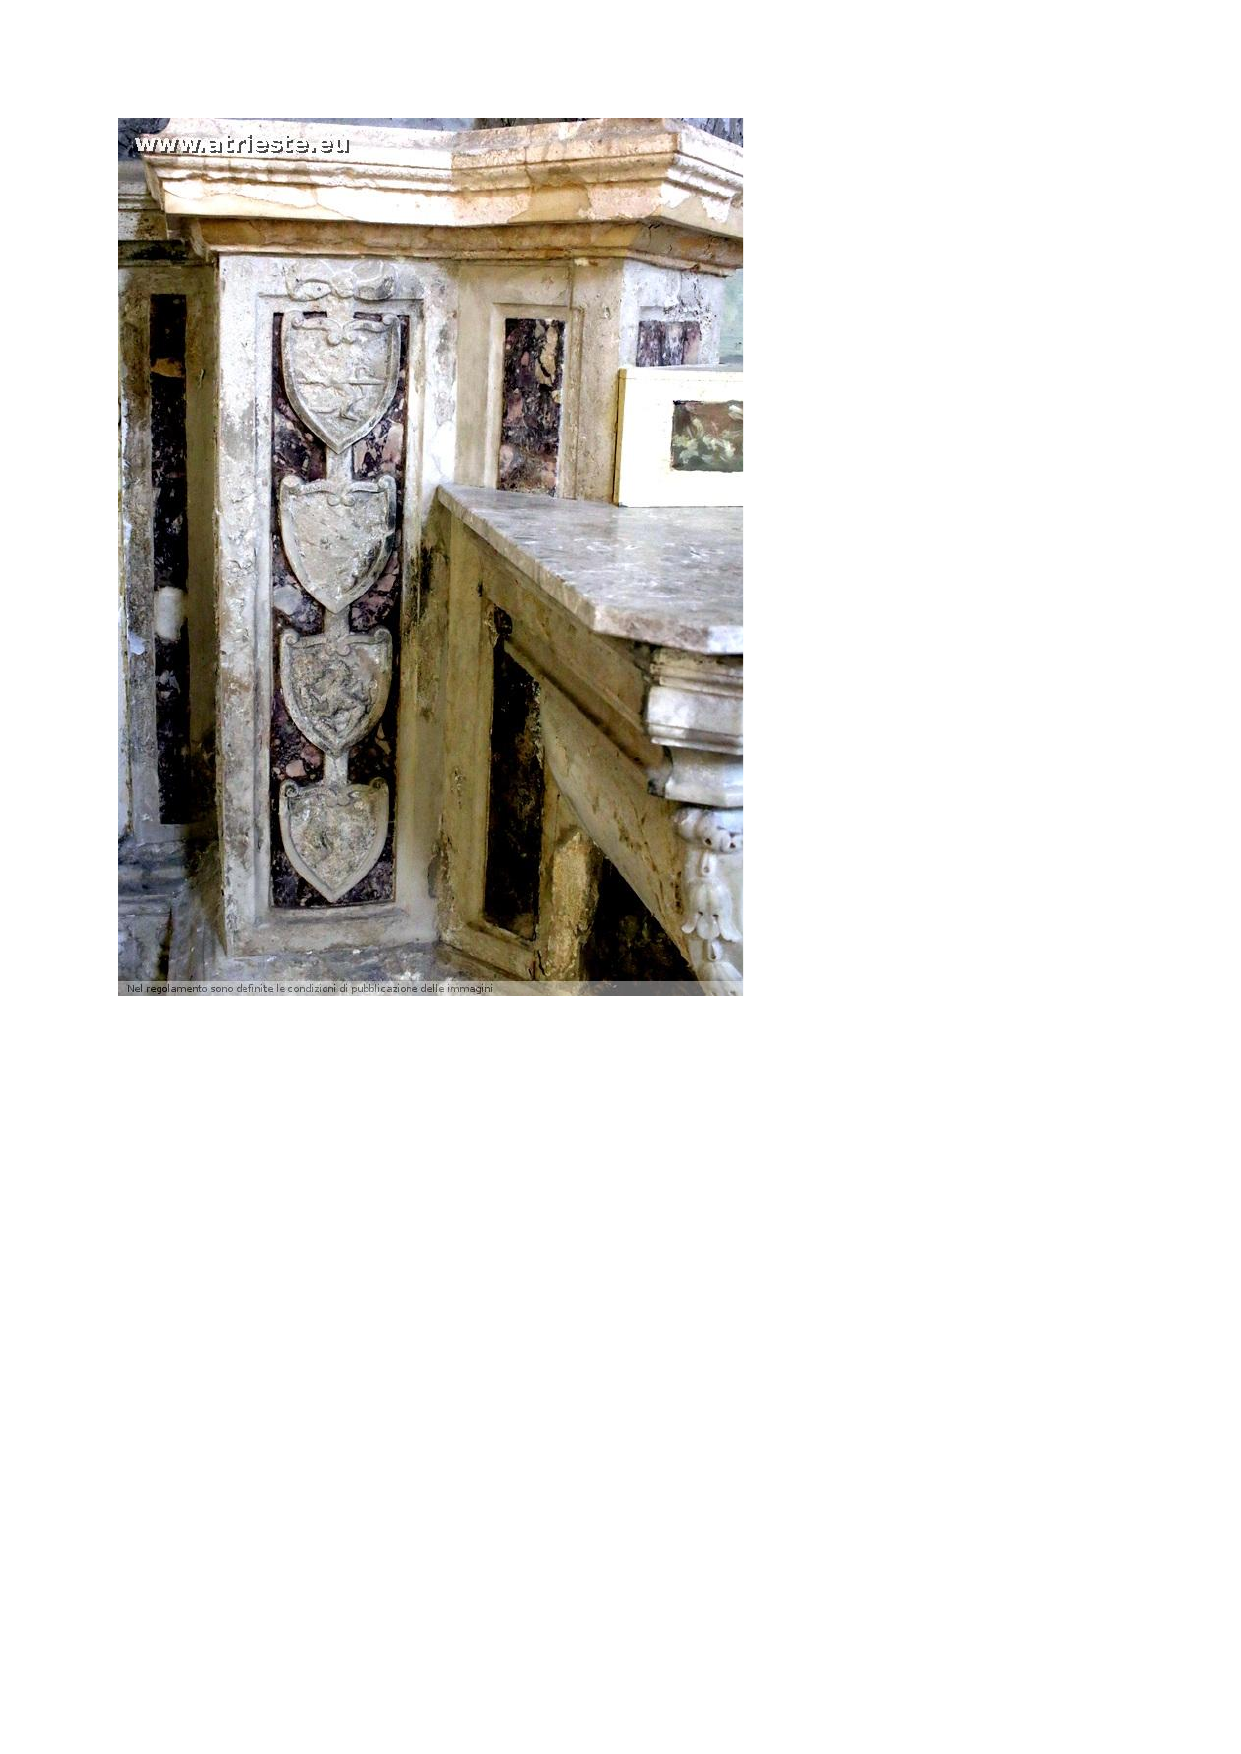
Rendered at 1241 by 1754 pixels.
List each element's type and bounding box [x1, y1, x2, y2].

picture [118, 118, 744, 996]
